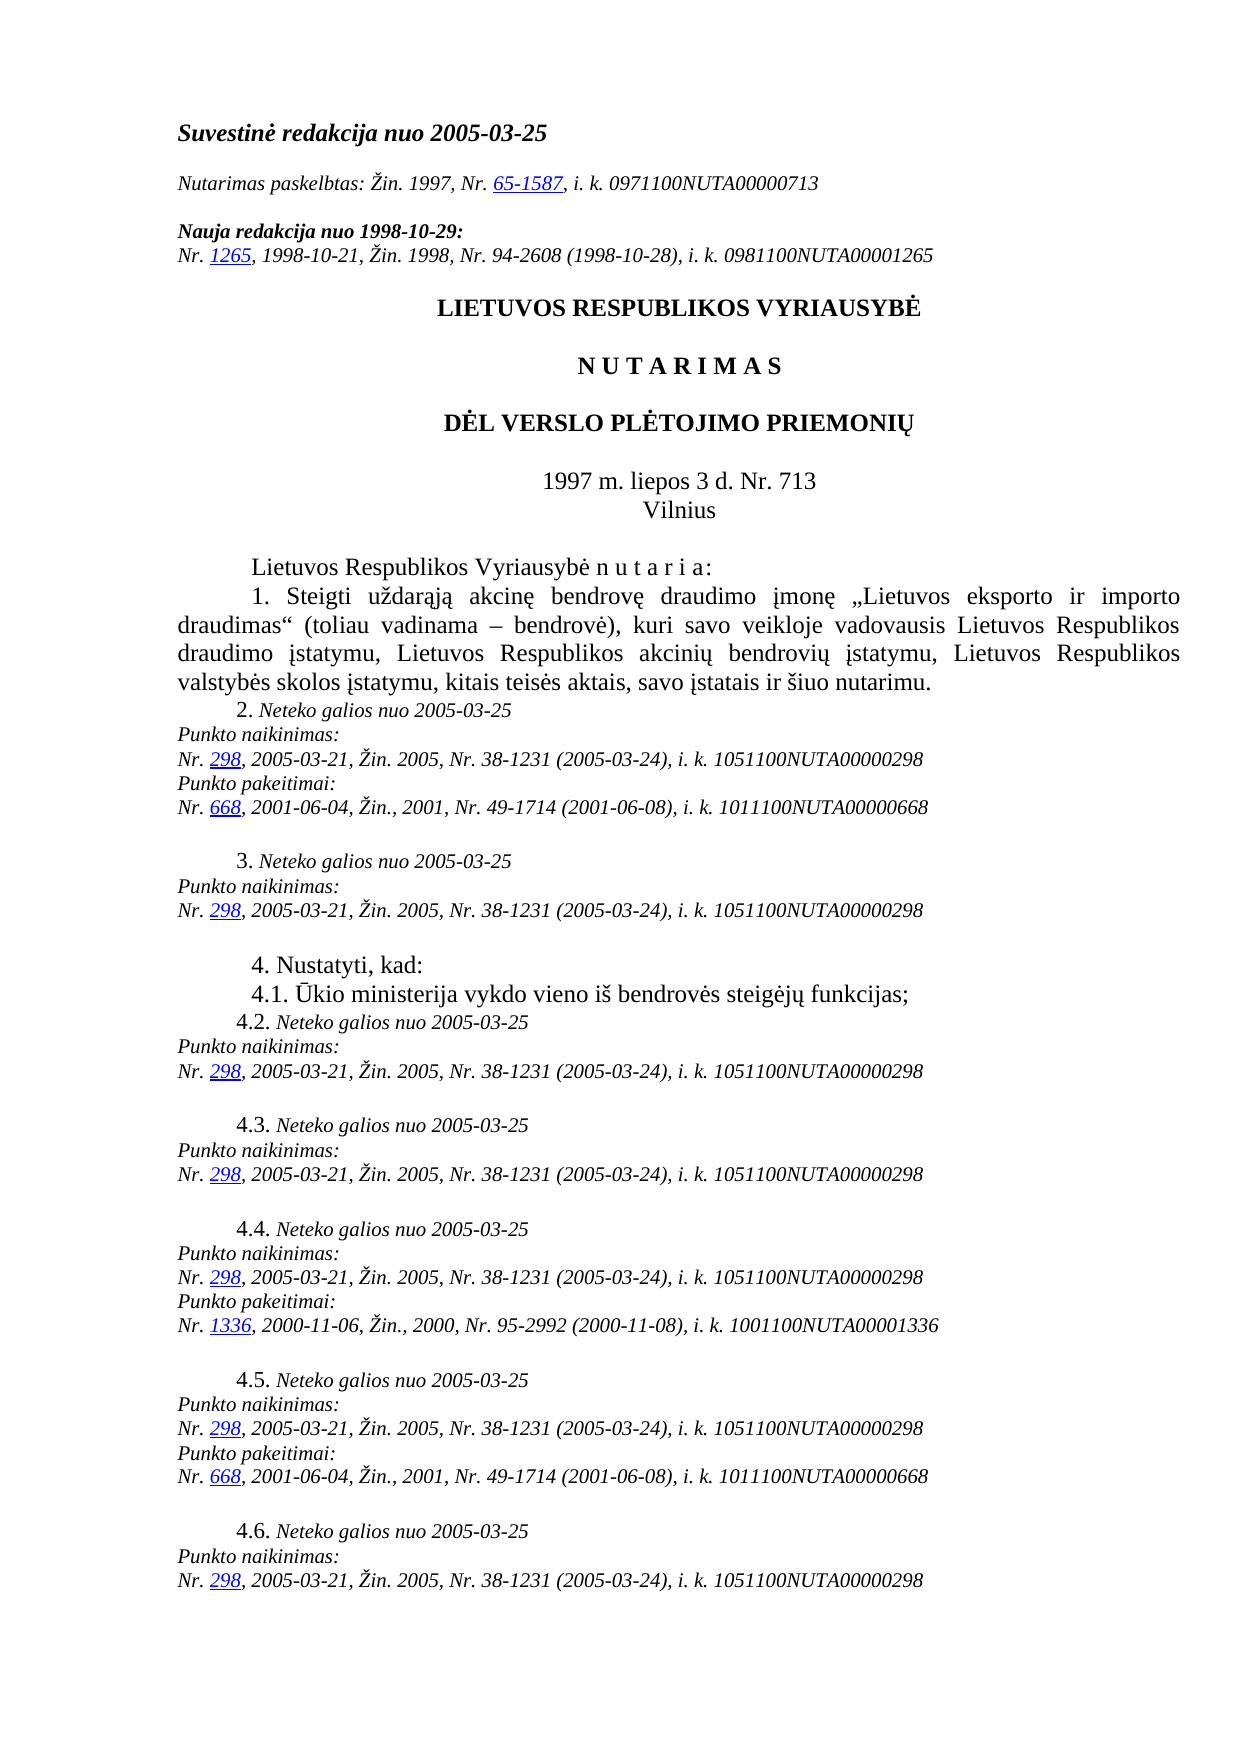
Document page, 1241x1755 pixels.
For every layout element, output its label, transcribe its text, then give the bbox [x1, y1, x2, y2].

text 1. Steigti uždarąją akcinę bendrovę draudimo įmonę „Lietuvos eksporto ir importo draudimas“ (toliau vadinama – bendrovė), kuri savo veikloje vadovausis Lietuvos Respublikos draudimo įstatymu, Lietuvos Respublikos akcinių bendrovių įstatymu, Lietuvos Respublikos valstybės skolos įstatymu, kitais teisės aktais, savo įstatais ir šiuo nutarimu. [177, 581, 1181, 696]
text Punkto naikinimas: [177, 1034, 1181, 1058]
text 3. Neteko galios nuo 2005-03-25 [177, 847, 1181, 874]
text Nr. 298, 2005-03-21, Žin. 2005, Nr. 38-1231 (2005-03-24), i. k. 1051100NUTA00000298 [177, 1058, 1181, 1083]
text Punkto naikinimas: [177, 722, 1181, 746]
text Nr. 668, 2001-06-04, Žin., 2001, Nr. 49-1714 (2001-06-08), i. k. 1011100NUTA00000668 [177, 1464, 1181, 1488]
text Punkto pakeitimai: [177, 1440, 1181, 1464]
text Nr. 668, 2001-06-04, Žin., 2001, Nr. 49-1714 (2001-06-08), i. k. 1011100NUTA00000668 [177, 794, 1181, 819]
text Nr. 298, 2005-03-21, Žin. 2005, Nr. 38-1231 (2005-03-24), i. k. 1051100NUTA00000298 [177, 898, 1181, 922]
text Punkto naikinimas: [177, 1392, 1181, 1416]
text Punkto naikinimas: [177, 1544, 1181, 1568]
text Punkto naikinimas: [177, 874, 1181, 898]
text 2. Neteko galios nuo 2005-03-25 [177, 696, 1181, 722]
text 4.3. Neteko galios nuo 2005-03-25 [177, 1111, 1181, 1138]
text Vilnius [177, 495, 1181, 523]
text N U T A R I M A S [177, 351, 1181, 380]
text 4.5. Neteko galios nuo 2005-03-25 [177, 1366, 1181, 1392]
text Nr. 298, 2005-03-21, Žin. 2005, Nr. 38-1231 (2005-03-24), i. k. 1051100NUTA00000298 [177, 1568, 1181, 1592]
text 4. Nustatyti, kad: [177, 951, 1181, 979]
text 4.4. Neteko galios nuo 2005-03-25 [177, 1214, 1181, 1241]
text Suvestinė redakcija nuo 2005-03-25 [177, 118, 1181, 147]
text Nr. 298, 2005-03-21, Žin. 2005, Nr. 38-1231 (2005-03-24), i. k. 1051100NUTA00000298 [177, 1416, 1181, 1440]
text LIETUVOS RESPUBLIKOS VYRIAUSYBĖ [177, 293, 1181, 322]
text Punkto naikinimas: [177, 1241, 1181, 1265]
text 1997 m. liepos 3 d. Nr. 713 [177, 466, 1181, 495]
text Lietuvos Respublikos Vyriausybė nutaria: [177, 552, 1181, 581]
text Nr. 298, 2005-03-21, Žin. 2005, Nr. 38-1231 (2005-03-24), i. k. 1051100NUTA00000298 [177, 1265, 1181, 1289]
text Nr. 1336, 2000-11-06, Žin., 2000, Nr. 95-2992 (2000-11-08), i. k. 1001100NUTA00001336 [177, 1313, 1181, 1337]
text 4.2. Neteko galios nuo 2005-03-25 [177, 1008, 1181, 1034]
text 4.6. Neteko galios nuo 2005-03-25 [177, 1517, 1181, 1544]
text Punkto pakeitimai: [177, 771, 1181, 794]
text Nr. 298, 2005-03-21, Žin. 2005, Nr. 38-1231 (2005-03-24), i. k. 1051100NUTA00000298 [177, 1162, 1181, 1186]
text Nr. 1265, 1998-10-21, Žin. 1998, Nr. 94-2608 (1998-10-28), i. k. 0981100NUTA00001265 [177, 243, 1181, 267]
text Nr. 298, 2005-03-21, Žin. 2005, Nr. 38-1231 (2005-03-24), i. k. 1051100NUTA00000298 [177, 746, 1181, 771]
text 4.1. Ūkio ministerija vykdo vieno iš bendrovės steigėjų funkcijas; [177, 979, 1181, 1008]
text Nauja redakcija nuo 1998-10-29: [177, 219, 1181, 243]
text Nutarimas paskelbtas: Žin. 1997, Nr. 65-1587, i. k. 0971100NUTA00000713 [177, 171, 1181, 195]
text Dėl verslo plėtojimo priemonių [177, 408, 1181, 437]
text Punkto naikinimas: [177, 1138, 1181, 1162]
text Punkto pakeitimai: [177, 1289, 1181, 1313]
